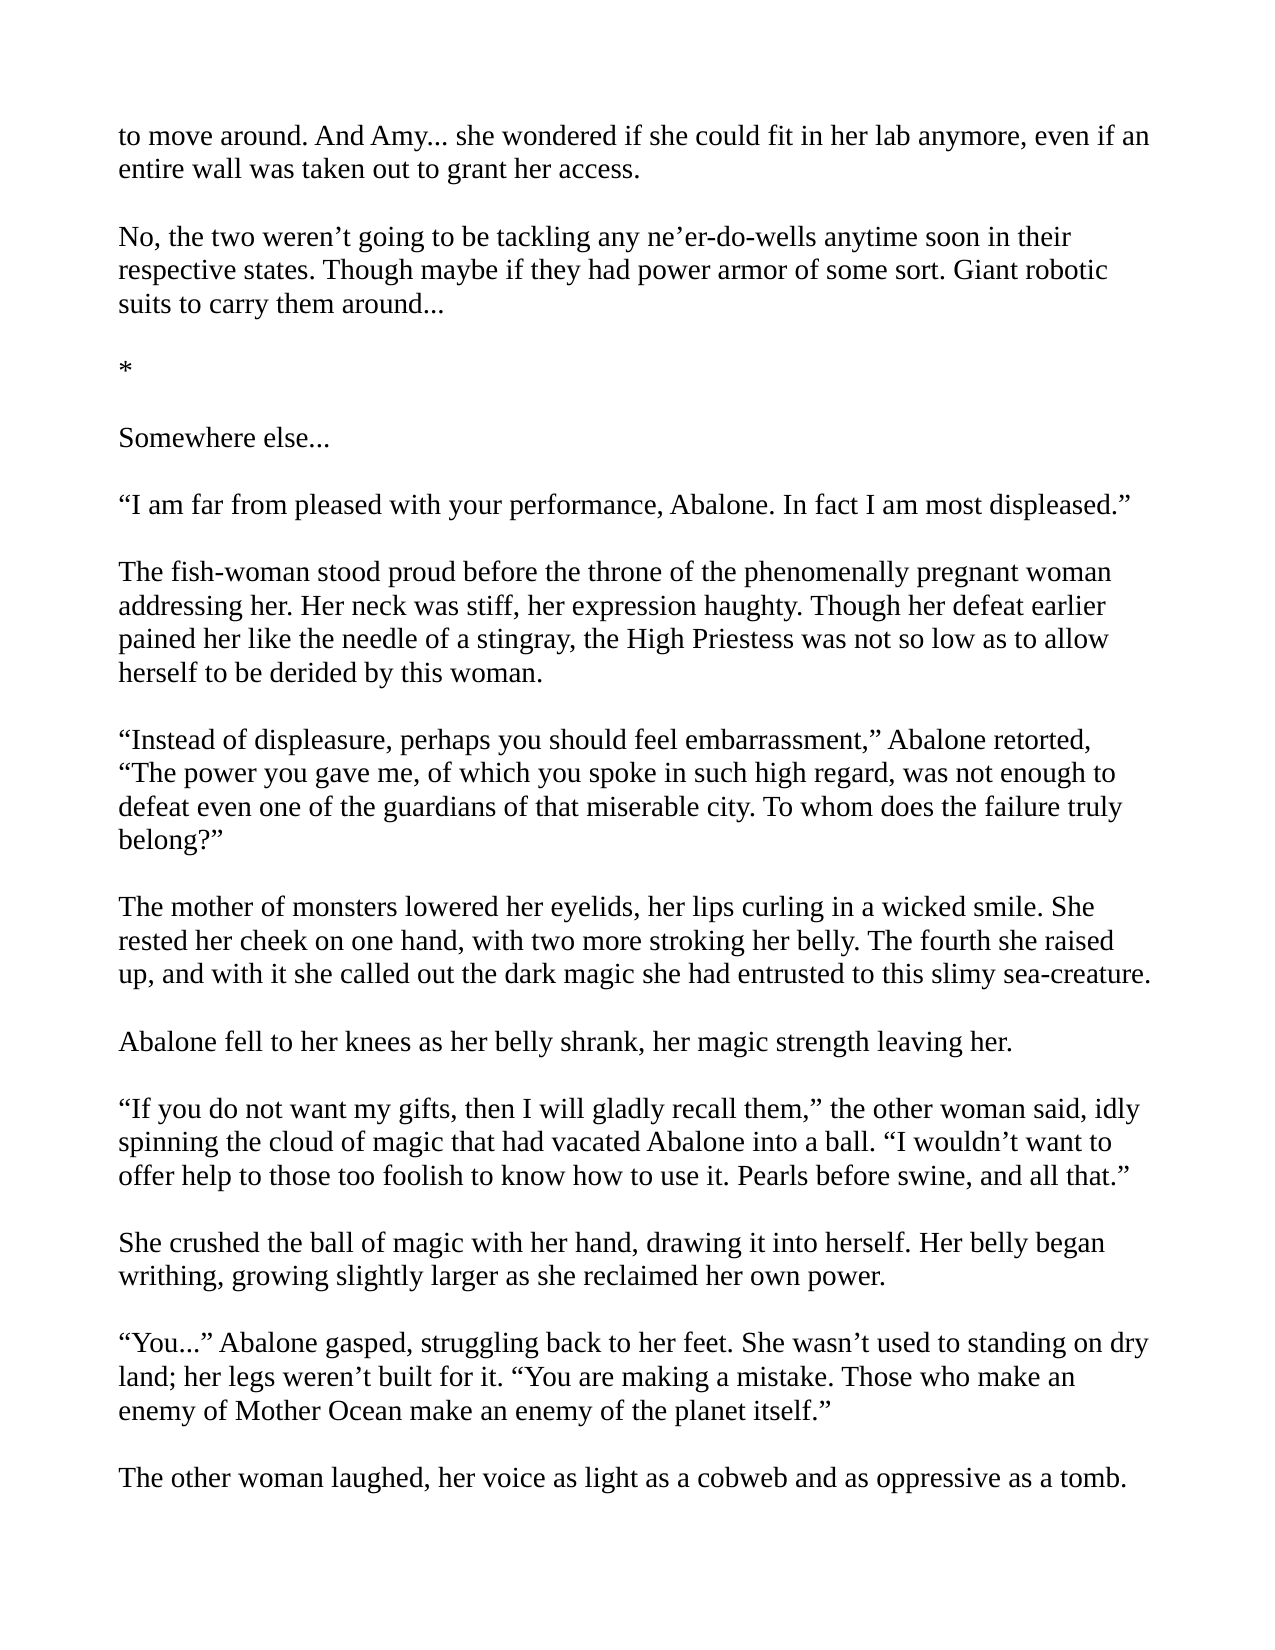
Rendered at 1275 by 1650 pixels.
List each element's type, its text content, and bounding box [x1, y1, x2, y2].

text Somewhere else... [118, 420, 1157, 453]
text The mother of monsters lowered her eyelids, her lips curling in a wicked smile. She rested her cheek on one hand, with two more stroking her belly. The fourth she raised up, and with it she called out the dark magic she had entrusted to this slimy sea-creature. [118, 889, 1157, 990]
text No, the two weren’t going to be tackling any ne’er-do-wells anytime soon in their respective states. Though maybe if they had power armor of some sort. Giant robotic suits to carry them around... [118, 219, 1157, 319]
text The other woman laughed, her voice as light as a cobweb and as oppressive as a tomb. [118, 1460, 1157, 1493]
text to move around. And Amy... she wondered if she could fit in her lab anymore, even if an entire wall was taken out to grant her access. [118, 118, 1157, 185]
text “You...” Abalone gasped, struggling back to her feet. She wasn’t used to standing on dry land; her legs weren’t built for it. “You are making a mistake. Those who make an enemy of Mother Ocean make an enemy of the planet itself.” [118, 1326, 1157, 1426]
text Abalone fell to her knees as her belly shrank, her magic strength leaving her. [118, 1024, 1157, 1057]
text She crushed the ball of magic with her hand, drawing it into herself. Her belly began writhing, growing slightly larger as she reclaimed her own power. [118, 1225, 1157, 1292]
text “Instead of displeasure, perhaps you should feel embarrassment,” Abalone retorted, “The power you gave me, of which you spoke in such high regard, was not enough to defeat even one of the guardians of that miserable city. To whom does the failure truly belong?” [118, 722, 1157, 856]
text * [118, 353, 1157, 386]
text “If you do not want my gifts, then I will gladly recall them,” the other woman said, idly spinning the cloud of magic that had vacated Abalone into a ball. “I wouldn’t want to offer help to those too foolish to know how to use it. Pearls before swine, and all that.” [118, 1091, 1157, 1191]
text The fish-woman stood proud before the throne of the phenomenally pregnant woman addressing her. Her neck was stiff, her expression haughty. Though her defeat earlier pained her like the needle of a stingray, the High Priestess was not so low as to allow herself to be derided by this woman. [118, 554, 1157, 688]
text “I am far from pleased with your performance, Abalone. In fact I am most displeased.” [118, 487, 1157, 521]
